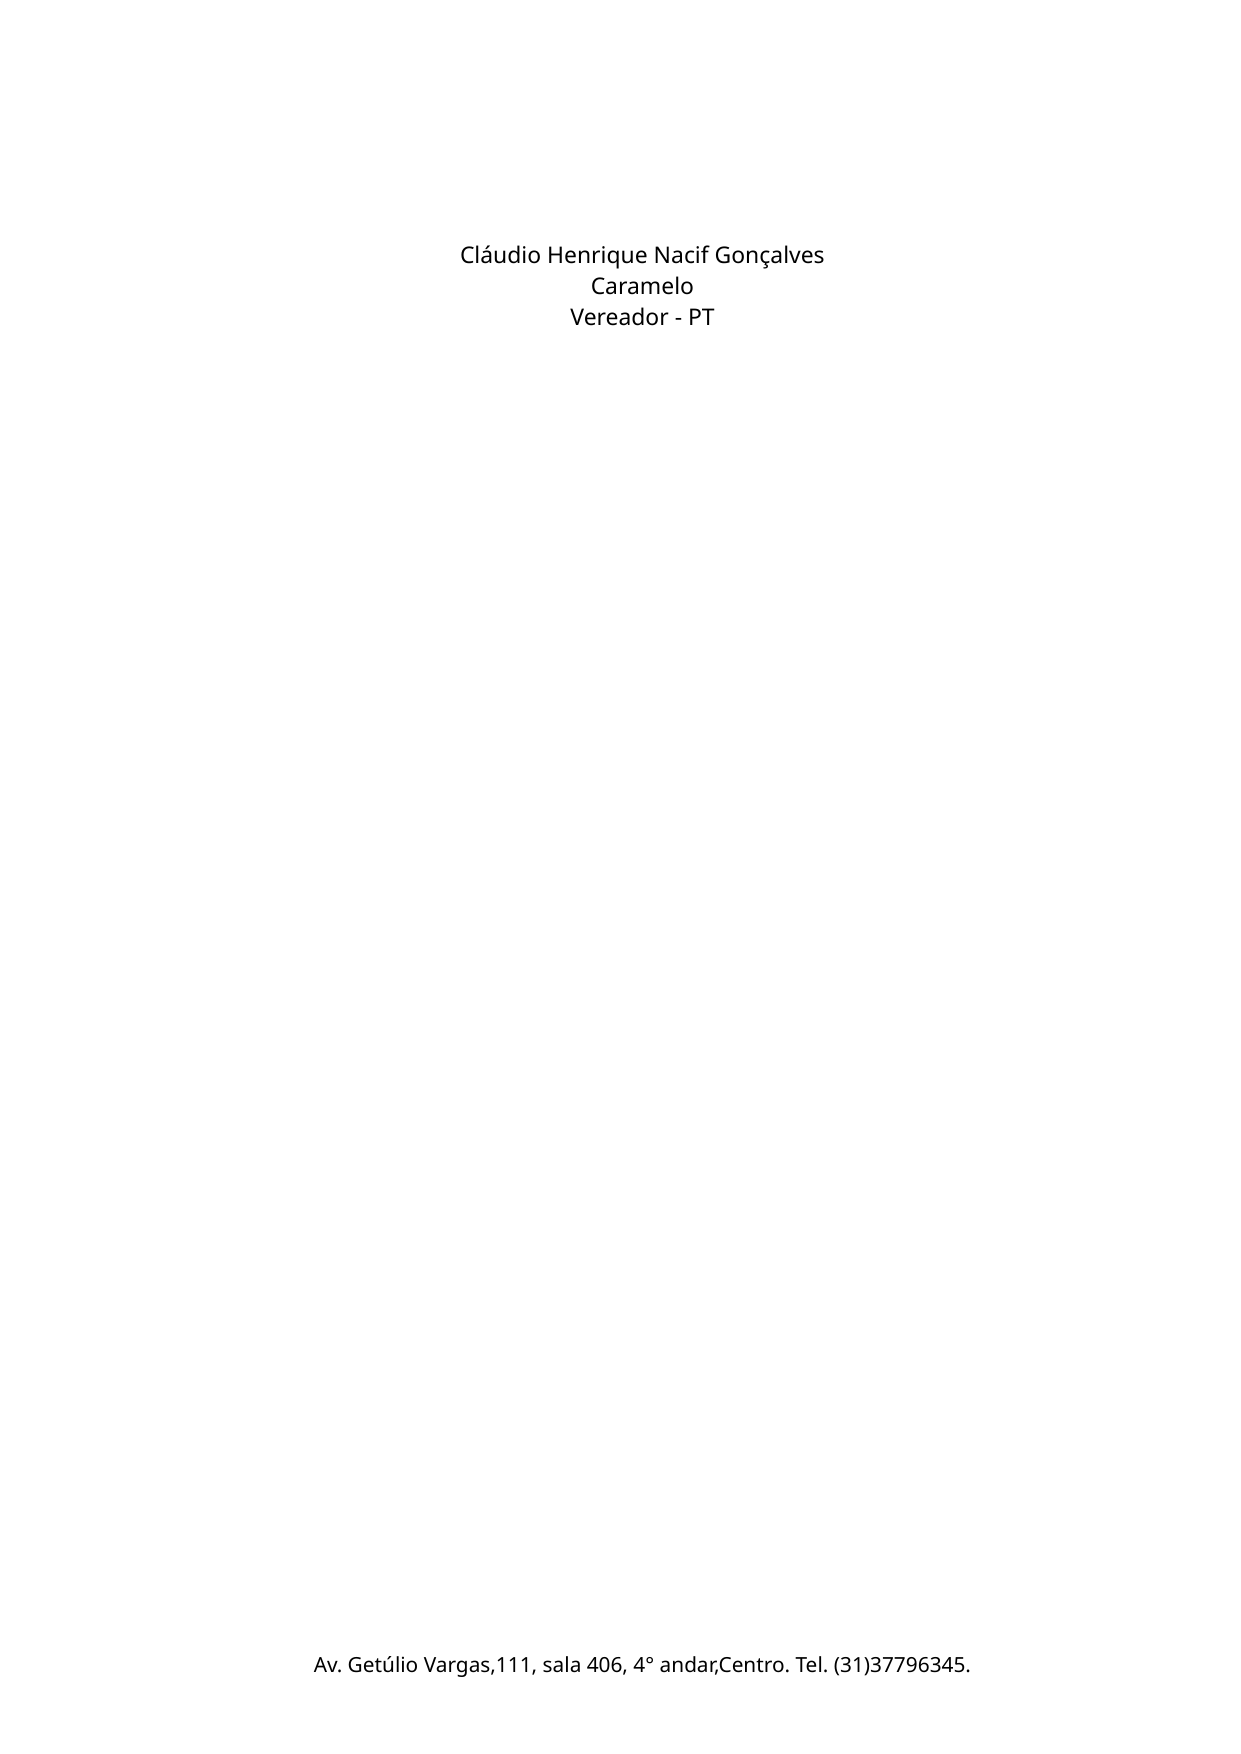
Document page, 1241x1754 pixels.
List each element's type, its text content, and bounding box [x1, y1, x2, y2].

text Caramelo [162, 270, 1122, 301]
text Vereador - PT [162, 301, 1122, 333]
text Cláudio Henrique Nacif Gonçalves [162, 239, 1122, 270]
